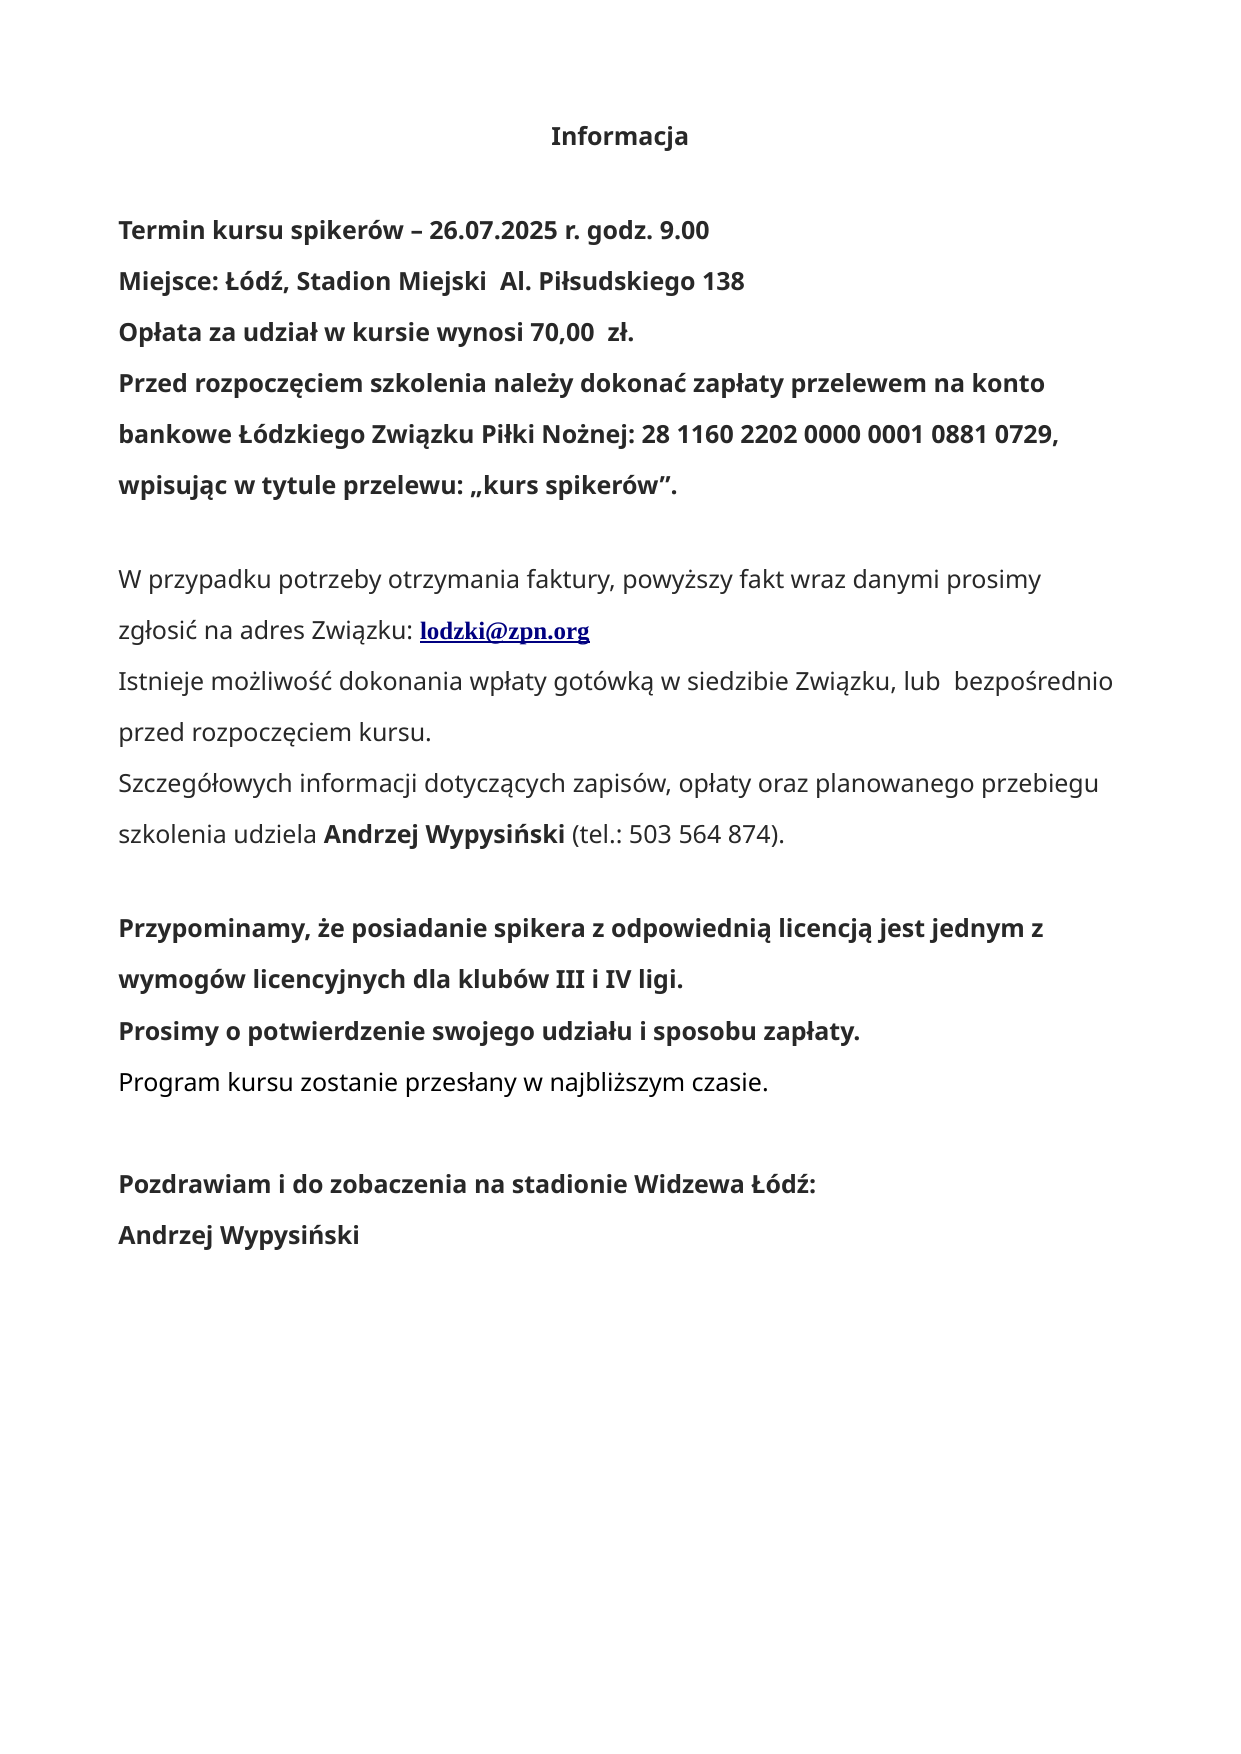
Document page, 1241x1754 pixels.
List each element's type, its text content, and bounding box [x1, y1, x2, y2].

text Program kursu zostanie przesłany w najbliższym czasie. [118, 1064, 1122, 1098]
text Prosimy o potwierdzenie swojego udziału i sposobu zapłaty. [118, 1013, 1122, 1047]
text Opłata za udział w kursie wynosi 70,00 zł. [118, 314, 1122, 348]
text Istnieje możliwość dokonania wpłaty gotówką w siedzibie Związku, lub bezpośrednio przed rozpoczęciem kursu. [118, 664, 1122, 749]
text Pozdrawiam i do zobaczenia na stadionie Widzewa Łódź: [118, 1166, 1122, 1200]
text Przypominamy, że posiadanie spikera z odpowiednią licencją jest jednym z wymogów licencyjnych dla klubów III i IV ligi. [118, 911, 1122, 996]
text Termin kursu spikerów – 26.07.2025 r. godz. 9.00 [118, 212, 1122, 246]
text Andrzej Wypysiński [118, 1217, 1122, 1251]
text Informacja [118, 118, 1122, 152]
text Miejsce: Łódź, Stadion Miejski Al. Piłsudskiego 138 [118, 263, 1122, 297]
text Przed rozpoczęciem szkolenia należy dokonać zapłaty przelewem na konto bankowe Łódzkiego Związku Piłki Nożnej: 28 1160 2202 0000 0001 0881 0729, wpisując w tytule przelewu: „kurs spikerów”. [118, 365, 1122, 502]
text W przypadku potrzeby otrzymania faktury, powyższy fakt wraz danymi prosimy zgłosić na adres Związku: lodzki@zpn.org [118, 562, 1122, 647]
text Szczegółowych informacji dotyczących zapisów, opłaty oraz planowanego przebiegu szkolenia udziela Andrzej Wypysiński (tel.: 503 564 874). [118, 766, 1122, 851]
